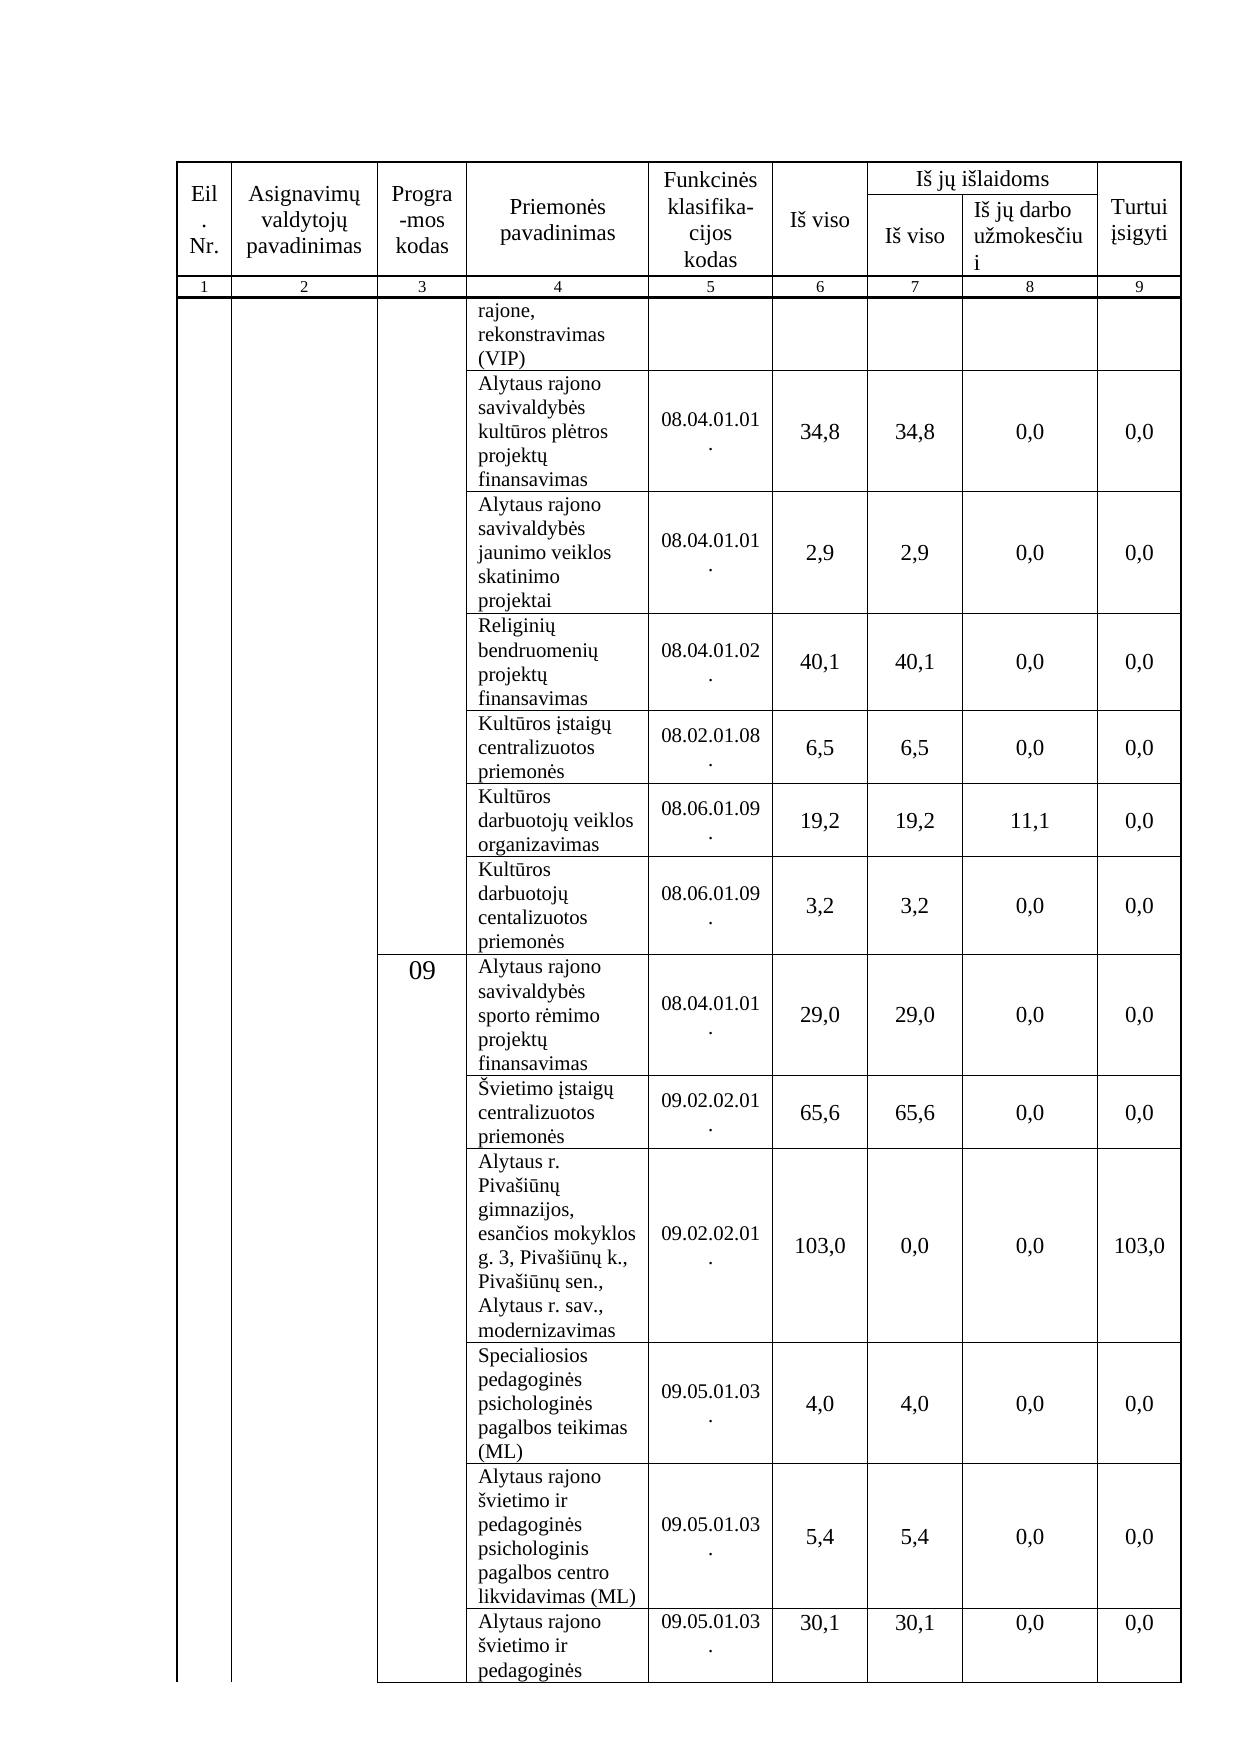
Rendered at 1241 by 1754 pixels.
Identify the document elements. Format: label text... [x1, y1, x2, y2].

table_cell 2 [232, 277, 377, 296]
table_cell 0,0 [1098, 614, 1180, 710]
table_cell Alytaus rajono švietimo ir pedagoginės psichologinis pagalbos centro likvidavimas (ML) [467, 1464, 648, 1608]
table_cell 19,2 [773, 784, 867, 856]
table_cell 0,0 [963, 371, 1097, 491]
table_cell 0,0 [963, 1343, 1097, 1463]
table_cell 40,1 [773, 614, 867, 710]
table_cell [773, 299, 867, 370]
table_header Priemonės pavadinimas [467, 163, 648, 275]
table_cell Kultūros įstaigų centralizuotos priemonės [467, 711, 648, 783]
table_cell [232, 299, 377, 1682]
table_cell 3,2 [773, 857, 867, 953]
table_cell [378, 299, 466, 953]
table_cell 0,0 [963, 857, 1097, 953]
table_cell 8 [963, 277, 1097, 296]
table_cell Alytaus r. Pivašiūnų gimnazijos, esančios mokyklos g. 3, Pivašiūnų k., Pivašiūnų sen., Alytaus r. sav., modernizavimas [467, 1149, 648, 1342]
table_cell 0,0 [963, 955, 1097, 1075]
table_cell Iš jų darbo užmokesčiui [963, 195, 1097, 275]
table_cell Alytaus rajono švietimo ir pedagoginės [467, 1609, 648, 1682]
table_header Iš jų išlaidoms [868, 163, 1097, 194]
table_cell 65,6 [773, 1076, 867, 1148]
table_cell 9 [1098, 277, 1180, 296]
table_cell Švietimo įstaigų centralizuotos priemonės [467, 1076, 648, 1148]
table_cell 103,0 [1098, 1149, 1180, 1342]
table_cell 09.02.02.01. [649, 1149, 772, 1342]
table_cell 0,0 [1098, 711, 1180, 783]
table_cell 6,5 [868, 711, 962, 783]
table_cell Alytaus rajono savivaldybės kultūros plėtros projektų finansavimas [467, 371, 648, 491]
table_cell [868, 299, 962, 370]
table_cell 0,0 [1098, 1076, 1180, 1148]
table_cell 0,0 [963, 711, 1097, 783]
table_cell [178, 299, 231, 1682]
table_cell 08.04.01.02. [649, 614, 772, 710]
table_cell 30,1 [868, 1609, 962, 1682]
table_header Progra-mos kodas [378, 163, 466, 275]
table_cell 0,0 [963, 1076, 1097, 1148]
table_cell 09 [378, 955, 466, 1682]
table_cell 29,0 [868, 955, 962, 1075]
table_cell 5,4 [773, 1464, 867, 1608]
table_cell 2,9 [868, 492, 962, 612]
table_cell 0,0 [963, 1149, 1097, 1342]
table_cell Kultūros darbuotojų veiklos organizavimas [467, 784, 648, 856]
table_cell Religinių bendruomenių projektų finansavimas [467, 614, 648, 710]
table_cell [1098, 299, 1180, 370]
table_cell 08.04.01.01. [649, 492, 772, 612]
table_cell Specialiosios pedagoginės psichologinės pagalbos teikimas (ML) [467, 1343, 648, 1463]
table_cell rajone, rekonstravimas (VIP) [467, 299, 648, 370]
table_cell 103,0 [773, 1149, 867, 1342]
table_cell 0,0 [1098, 857, 1180, 953]
table_cell 0,0 [963, 1609, 1097, 1682]
table_cell Iš viso [868, 195, 962, 275]
table_cell 08.04.01.01. [649, 371, 772, 491]
table_cell 6,5 [773, 711, 867, 783]
table_cell 08.06.01.09. [649, 857, 772, 953]
table_cell 65,6 [868, 1076, 962, 1148]
table_cell 0,0 [1098, 1343, 1180, 1463]
table_cell 09.05.01.03. [649, 1609, 772, 1682]
table_cell 0,0 [1098, 492, 1180, 612]
table_cell 5,4 [868, 1464, 962, 1608]
table_cell 0,0 [963, 1464, 1097, 1608]
table_cell 6 [773, 277, 867, 296]
table_cell 5 [649, 277, 772, 296]
table_cell Alytaus rajono savivaldybės sporto rėmimo projektų finansavimas [467, 955, 648, 1075]
table_cell 40,1 [868, 614, 962, 710]
table_cell 34,8 [868, 371, 962, 491]
table_cell 4,0 [868, 1343, 962, 1463]
table_cell 7 [868, 277, 962, 296]
table_header Funkcinės klasifika-cijos kodas [649, 163, 772, 275]
table_cell 19,2 [868, 784, 962, 856]
table_cell 4 [467, 277, 648, 296]
table_cell 0,0 [1098, 1464, 1180, 1608]
table_cell 34,8 [773, 371, 867, 491]
table_cell 0,0 [1098, 1609, 1180, 1682]
table_cell 0,0 [963, 492, 1097, 612]
table_cell 29,0 [773, 955, 867, 1075]
table_cell 0,0 [1098, 371, 1180, 491]
table_cell 1 [178, 277, 231, 296]
table_cell 08.06.01.09. [649, 784, 772, 856]
table_header Turtui įsigyti [1098, 163, 1180, 275]
table_cell 30,1 [773, 1609, 867, 1682]
table_cell 0,0 [963, 614, 1097, 710]
table_header Eil. Nr. [178, 163, 231, 275]
table_cell 4,0 [773, 1343, 867, 1463]
table_cell 3 [378, 277, 466, 296]
table_cell 08.04.01.01. [649, 955, 772, 1075]
table_cell 0,0 [868, 1149, 962, 1342]
table_cell Kultūros darbuotojų centalizuotos priemonės [467, 857, 648, 953]
table_cell 3,2 [868, 857, 962, 953]
table_cell 2,9 [773, 492, 867, 612]
table_cell [963, 299, 1097, 370]
table_cell Alytaus rajono savivaldybės jaunimo veiklos skatinimo projektai [467, 492, 648, 612]
table_cell [649, 299, 772, 370]
table_cell 0,0 [1098, 784, 1180, 856]
table_header Asignavimų valdytojų pavadinimas [232, 163, 377, 275]
table_cell 09.02.02.01. [649, 1076, 772, 1148]
table_cell 08.02.01.08. [649, 711, 772, 783]
table_cell 09.05.01.03. [649, 1343, 772, 1463]
table_cell 11,1 [963, 784, 1097, 856]
table_cell 09.05.01.03. [649, 1464, 772, 1608]
table_header Iš viso [773, 163, 867, 275]
table_cell 0,0 [1098, 955, 1180, 1075]
